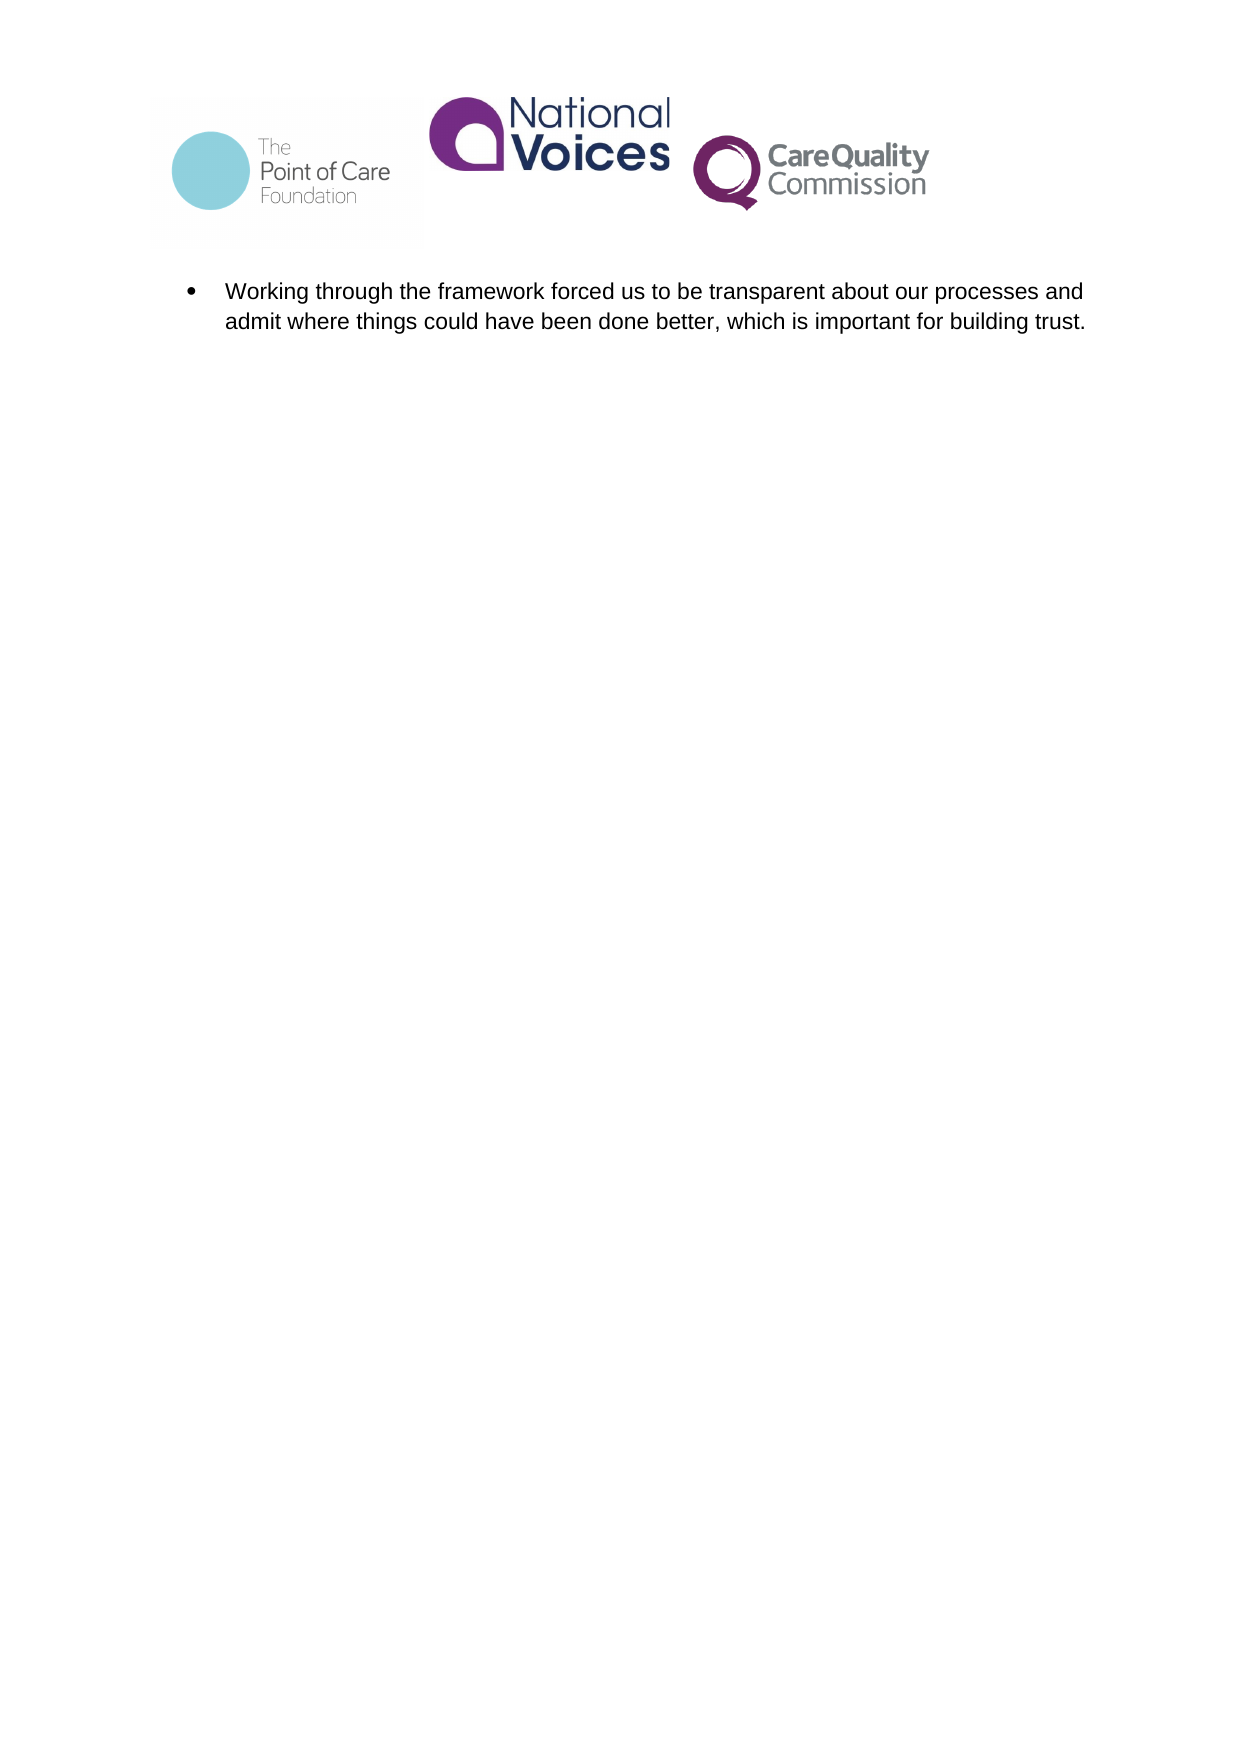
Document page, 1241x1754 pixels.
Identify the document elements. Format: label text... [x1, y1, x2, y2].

list Working through the framework forced us to be transparent about our processes and admit where things could have been done better, which is important for building trust. [187, 278, 1090, 335]
